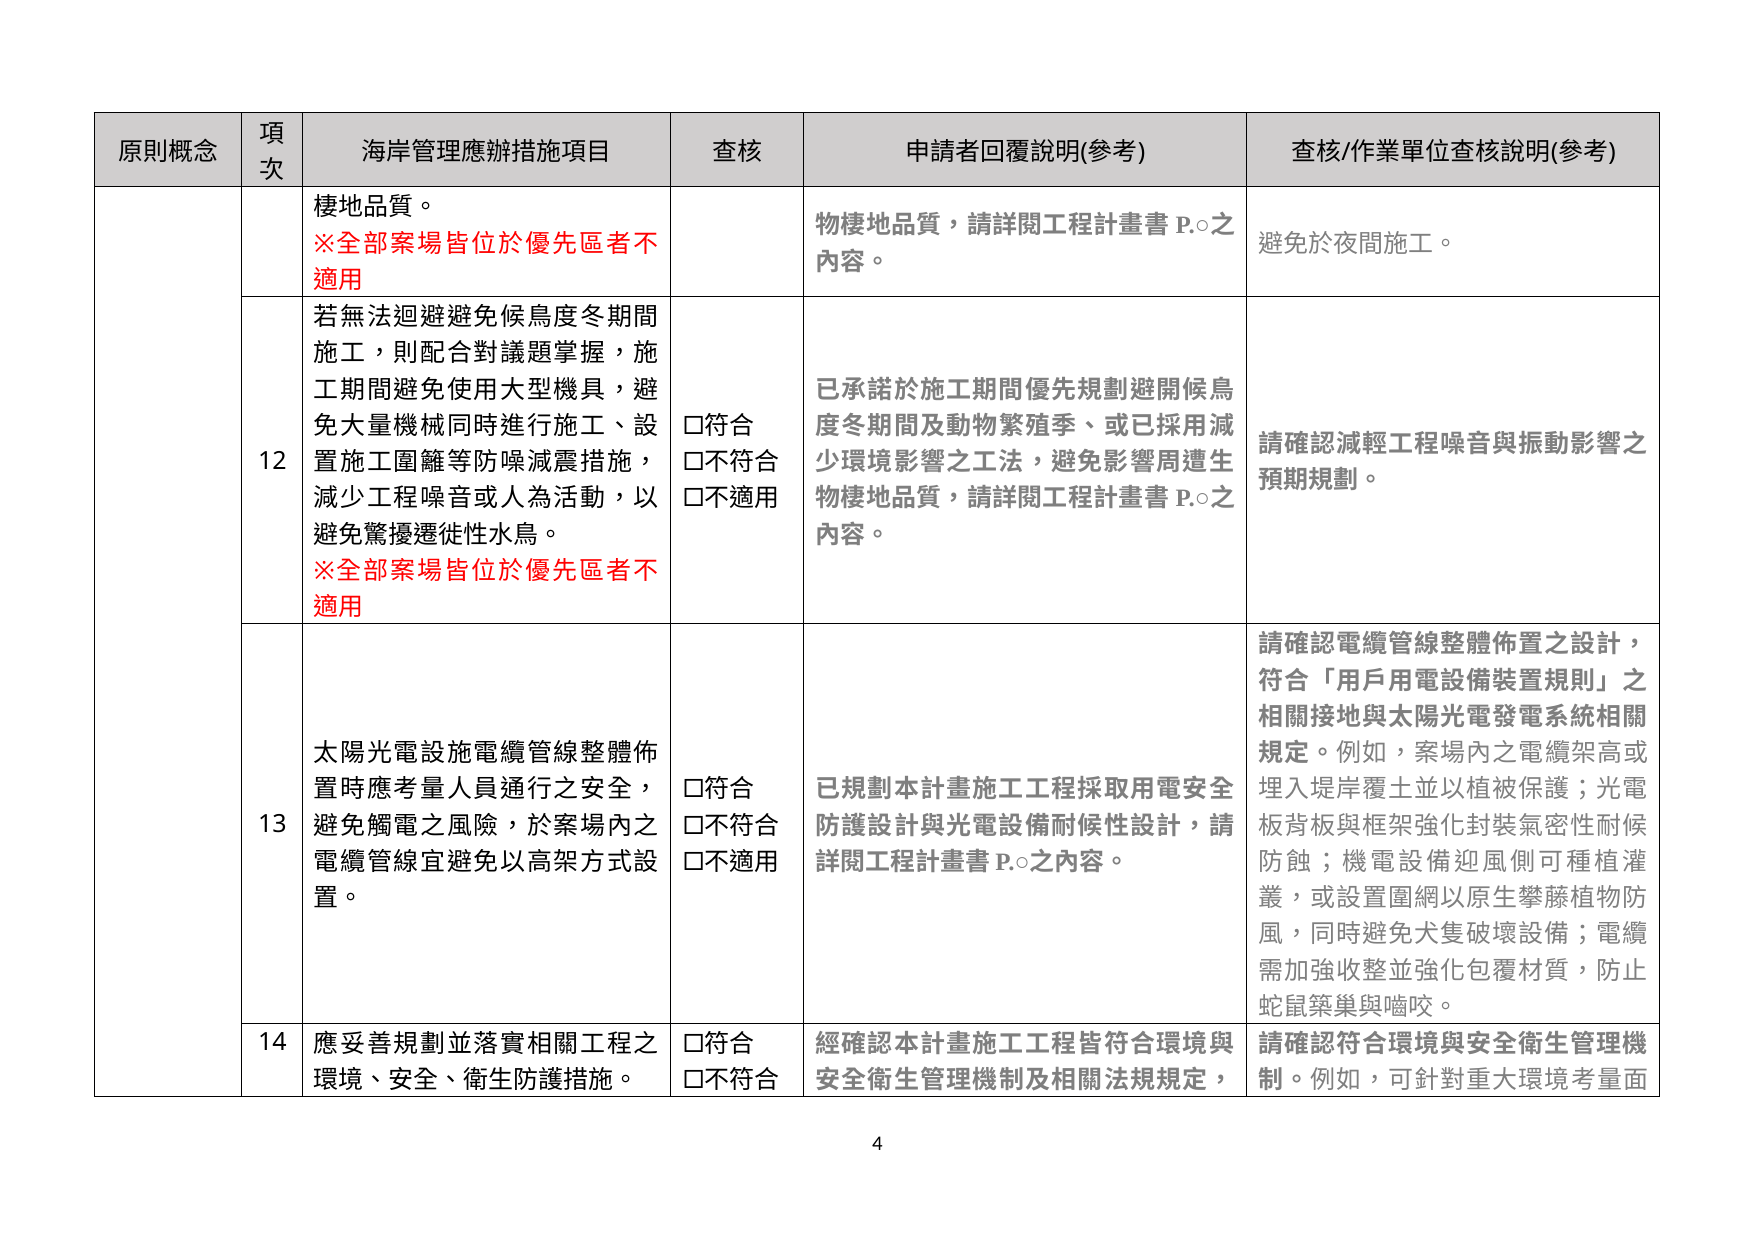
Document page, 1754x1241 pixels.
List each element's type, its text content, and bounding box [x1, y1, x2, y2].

table_cell [242, 624, 302, 1023]
table_cell [95, 187, 241, 1096]
table_header 申請者回覆說明(參考) [804, 113, 1246, 186]
table_cell 符合 不符合 [671, 1024, 803, 1096]
table_cell 若無法迴避避免候鳥度冬期間施工，則配合對議題掌握，施工期間避免使用大型機具，避免大量機械同時進行施工、設置施工圍籬等防噪減震措施，減少工程噪音或人為活動，以避免驚擾遷徙性水鳥。 ※全部案場皆位於優先區者不適用 [303, 297, 670, 623]
table_header 查核/作業單位查核說明(參考) [1247, 113, 1659, 186]
table_cell 應妥善規劃並落實相關工程之環境、安全、衛生防護措施。 [303, 1024, 670, 1096]
table_cell 避免於夜間施工。 [1247, 187, 1659, 296]
table_header 查核 [671, 113, 803, 186]
table_cell [671, 187, 803, 296]
table_cell 棲地品質。 ※全部案場皆位於優先區者不適用 [303, 187, 670, 296]
table_header 原則概念 [95, 113, 241, 186]
table_cell 物棲地品質，請詳閱工程計畫書P.○之內容。 [804, 187, 1246, 296]
table_cell [242, 187, 302, 296]
table_cell [242, 297, 302, 623]
table_cell 請確認符合環境與安全衛生管理機制。例如，可針對重大環境考量面 [1247, 1024, 1659, 1096]
table_cell [242, 1024, 302, 1096]
table_cell 符合 不符合 不適用 [671, 624, 803, 1023]
table_header 海岸管理應辦措施項目 [303, 113, 670, 186]
table_cell 經確認本計畫施工工程皆符合環境與安全衛生管理機制及相關法規規定， [804, 1024, 1246, 1096]
table_cell 太陽光電設施電纜管線整體佈置時應考量人員通行之安全，避免觸電之風險，於案場內之電纜管線宜避免以高架方式設置。 [303, 624, 670, 1023]
table_cell 已規劃本計畫施工工程採取用電安全防護設計與光電設備耐候性設計，請詳閱工程計畫書P.○之內容。 [804, 624, 1246, 1023]
table_cell 請確認減輕工程噪音與振動影響之預期規劃。 [1247, 297, 1659, 623]
table_header 項次 [242, 113, 302, 186]
table_cell 符合 不符合 不適用 [671, 297, 803, 623]
table_cell 請確認電纜管線整體佈置之設計，符合「用戶用電設備裝置規則」之相關接地與太陽光電發電系統相關規定。例如，案場內之電纜架高或埋入堤岸覆土並以植被保護；光電板背板與框架強化封裝氣密性耐候防蝕；機電設備迎風側可種植灌叢，或設置圍網以原生攀藤植物防風，同時避免犬隻破壞設備；電纜需加強收整並強化包覆材質，防止蛇鼠築巢與嚙咬。 [1247, 624, 1659, 1023]
table_cell 已承諾於施工期間優先規劃避開候鳥度冬期間及動物繁殖季、或已採用減少環境影響之工法，避免影響周遭生物棲地品質，請詳閱工程計畫書P.○之內容。 [804, 297, 1246, 623]
